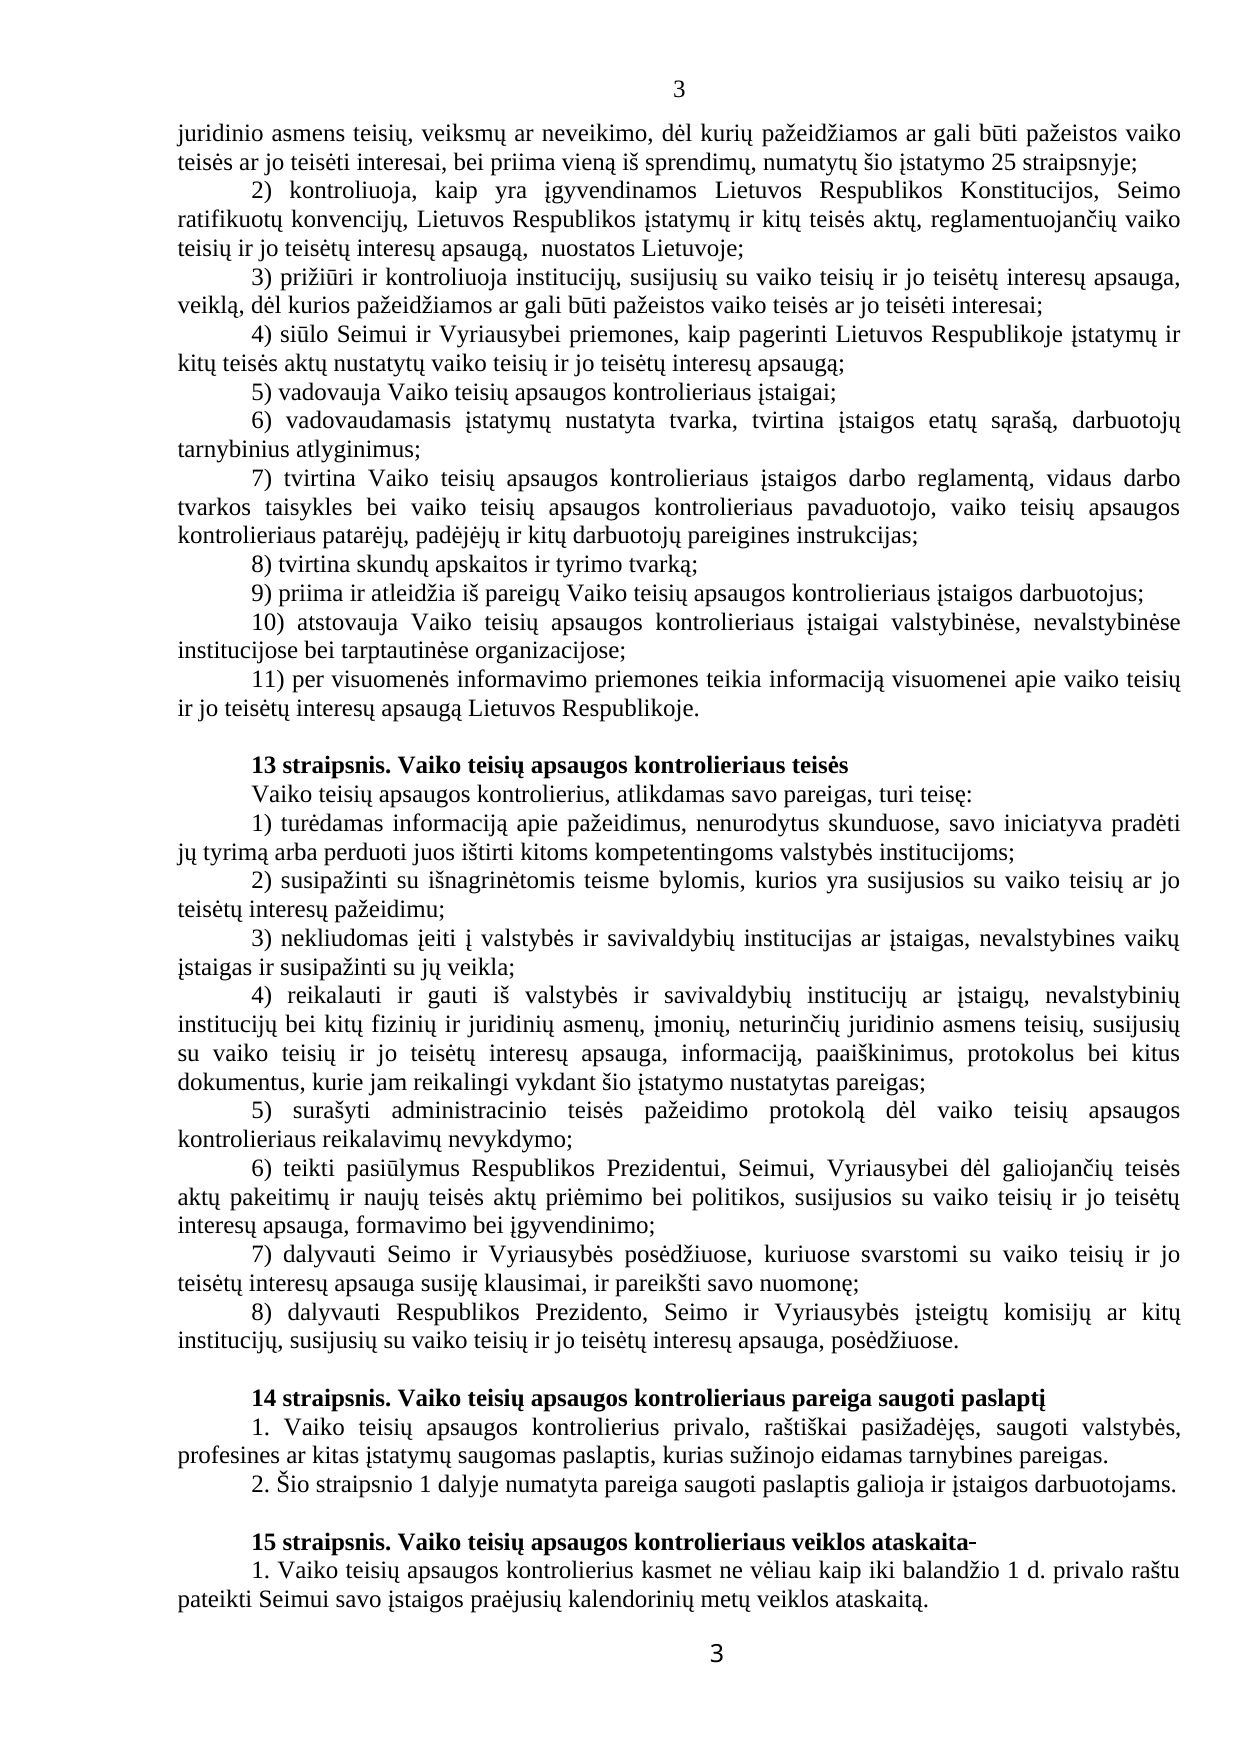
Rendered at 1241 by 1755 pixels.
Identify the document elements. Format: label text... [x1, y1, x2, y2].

text 6) vadovaudamasis įstatymų nustatyta tvarka, tvirtina įstaigos etatų sąrašą, darbuotojų tarnybinius atlyginimus; [177, 406, 1181, 463]
text 6) teikti pasiūlymus Respublikos Prezidentui, Seimui, Vyriausybei dėl galiojančių teisės aktų pakeitimų ir naujų teisės aktų priėmimo bei politikos, susijusios su vaiko teisių ir jo teisėtų interesų apsauga, formavimo bei įgyvendinimo; [177, 1153, 1181, 1239]
text 1) turėdamas informaciją apie pažeidimus, nenurodytus skunduose, savo iniciatyva pradėti jų tyrimą arba perduoti juos ištirti kitoms kompetentingoms valstybės institucijoms; [177, 808, 1181, 866]
text 1. Vaiko teisių apsaugos kontrolierius privalo, raštiškai pasižadėjęs, saugoti valstybės, profesines ar kitas įstatymų saugomas paslaptis, kurias sužinojo eidamas tarnybines pareigas. [177, 1412, 1181, 1469]
text 2) susipažinti su išnagrinėtomis teisme bylomis, kurios yra susijusios su vaiko teisių ar jo teisėtų interesų pažeidimu; [177, 866, 1181, 923]
text 8) dalyvauti Respublikos Prezidento, Seimo ir Vyriausybės įsteigtų komisijų ar kitų institucijų, susijusių su vaiko teisių ir jo teisėtų interesų apsauga, posėdžiuose. [177, 1297, 1181, 1354]
text 15 straipsnis. Vaiko teisių apsaugos kontrolieriaus veiklos ataskaita [177, 1527, 1181, 1556]
text juridinio asmens teisių, veiksmų ar neveikimo, dėl kurių pažeidžiamos ar gali būti pažeistos vaiko teisės ar jo teisėti interesai, bei priima vieną iš sprendimų, numatytų šio įstatymo 25 straipsnyje; [177, 118, 1181, 176]
text 8) tvirtina skundų apskaitos ir tyrimo tvarką; [177, 549, 1181, 578]
text 7) tvirtina Vaiko teisių apsaugos kontrolieriaus įstaigos darbo reglamentą, vidaus darbo tvarkos taisykles bei vaiko teisių apsaugos kontrolieriaus pavaduotojo, vaiko teisių apsaugos kontrolieriaus patarėjų, padėjėjų ir kitų darbuotojų pareigines instrukcijas; [177, 463, 1181, 549]
text Vaiko teisių apsaugos kontrolierius, atlikdamas savo pareigas, turi teisę: [177, 779, 1181, 808]
text 9) priima ir atleidžia iš pareigų Vaiko teisių apsaugos kontrolieriaus įstaigos darbuotojus; [177, 578, 1181, 607]
text 4) siūlo Seimui ir Vyriausybei priemones, kaip pagerinti Lietuvos Respublikoje įstatymų ir kitų teisės aktų nustatytų vaiko teisių ir jo teisėtų interesų apsaugą; [177, 319, 1181, 377]
text 11) per visuomenės informavimo priemones teikia informaciją visuomenei apie vaiko teisių ir jo teisėtų interesų apsaugą Lietuvos Respublikoje. [177, 664, 1181, 722]
text 7) dalyvauti Seimo ir Vyriausybės posėdžiuose, kuriuose svarstomi su vaiko teisių ir jo teisėtų interesų apsauga susiję klausimai, ir pareikšti savo nuomonę; [177, 1239, 1181, 1297]
text 10) atstovauja Vaiko teisių apsaugos kontrolieriaus įstaigai valstybinėse, nevalstybinėse institucijose bei tarptautinėse organizacijose; [177, 607, 1181, 664]
text 5) vadovauja Vaiko teisių apsaugos kontrolieriaus įstaigai; [177, 377, 1181, 406]
text 2. Šio straipsnio 1 dalyje numatyta pareiga saugoti paslaptis galioja ir įstaigos darbuotojams. [177, 1469, 1181, 1498]
text 5) surašyti administracinio teisės pažeidimo protokolą dėl vaiko teisių apsaugos kontrolieriaus reikalavimų nevykdymo; [177, 1096, 1181, 1153]
text 4) reikalauti ir gauti iš valstybės ir savivaldybių institucijų ar įstaigų, nevalstybinių institucijų bei kitų fizinių ir juridinių asmenų, įmonių, neturinčių juridinio asmens teisių, susijusių su vaiko teisių ir jo teisėtų interesų apsauga, informaciją, paaiškinimus, protokolus bei kitus dokumentus, kurie jam reikalingi vykdant šio įstatymo nustatytas pareigas; [177, 981, 1181, 1096]
text 1. Vaiko teisių apsaugos kontrolierius kasmet ne vėliau kaip iki balandžio 1 d. privalo raštu pateikti Seimui savo įstaigos praėjusių kalendorinių metų veiklos ataskaitą. [177, 1556, 1181, 1613]
text 3) prižiūri ir kontroliuoja institucijų, susijusių su vaiko teisių ir jo teisėtų interesų apsauga, veiklą, dėl kurios pažeidžiamos ar gali būti pažeistos vaiko teisės ar jo teisėti interesai; [177, 262, 1181, 319]
text 3) nekliudomas įeiti į valstybės ir savivaldybių institucijas ar įstaigas, nevalstybines vaikų įstaigas ir susipažinti su jų veikla; [177, 923, 1181, 981]
text 13 straipsnis. Vaiko teisių apsaugos kontrolieriaus teisės [177, 751, 1181, 779]
text 14 straipsnis. Vaiko teisių apsaugos kontrolieriaus pareiga saugoti paslaptį [177, 1383, 1181, 1412]
text 2) kontroliuoja, kaip yra įgyvendinamos Lietuvos Respublikos Konstitucijos, Seimo ratifikuotų konvencijų, Lietuvos Respublikos įstatymų ir kitų teisės aktų, reglamentuojančių vaiko teisių ir jo teisėtų interesų apsaugą, nuostatos Lietuvoje; [177, 176, 1181, 262]
